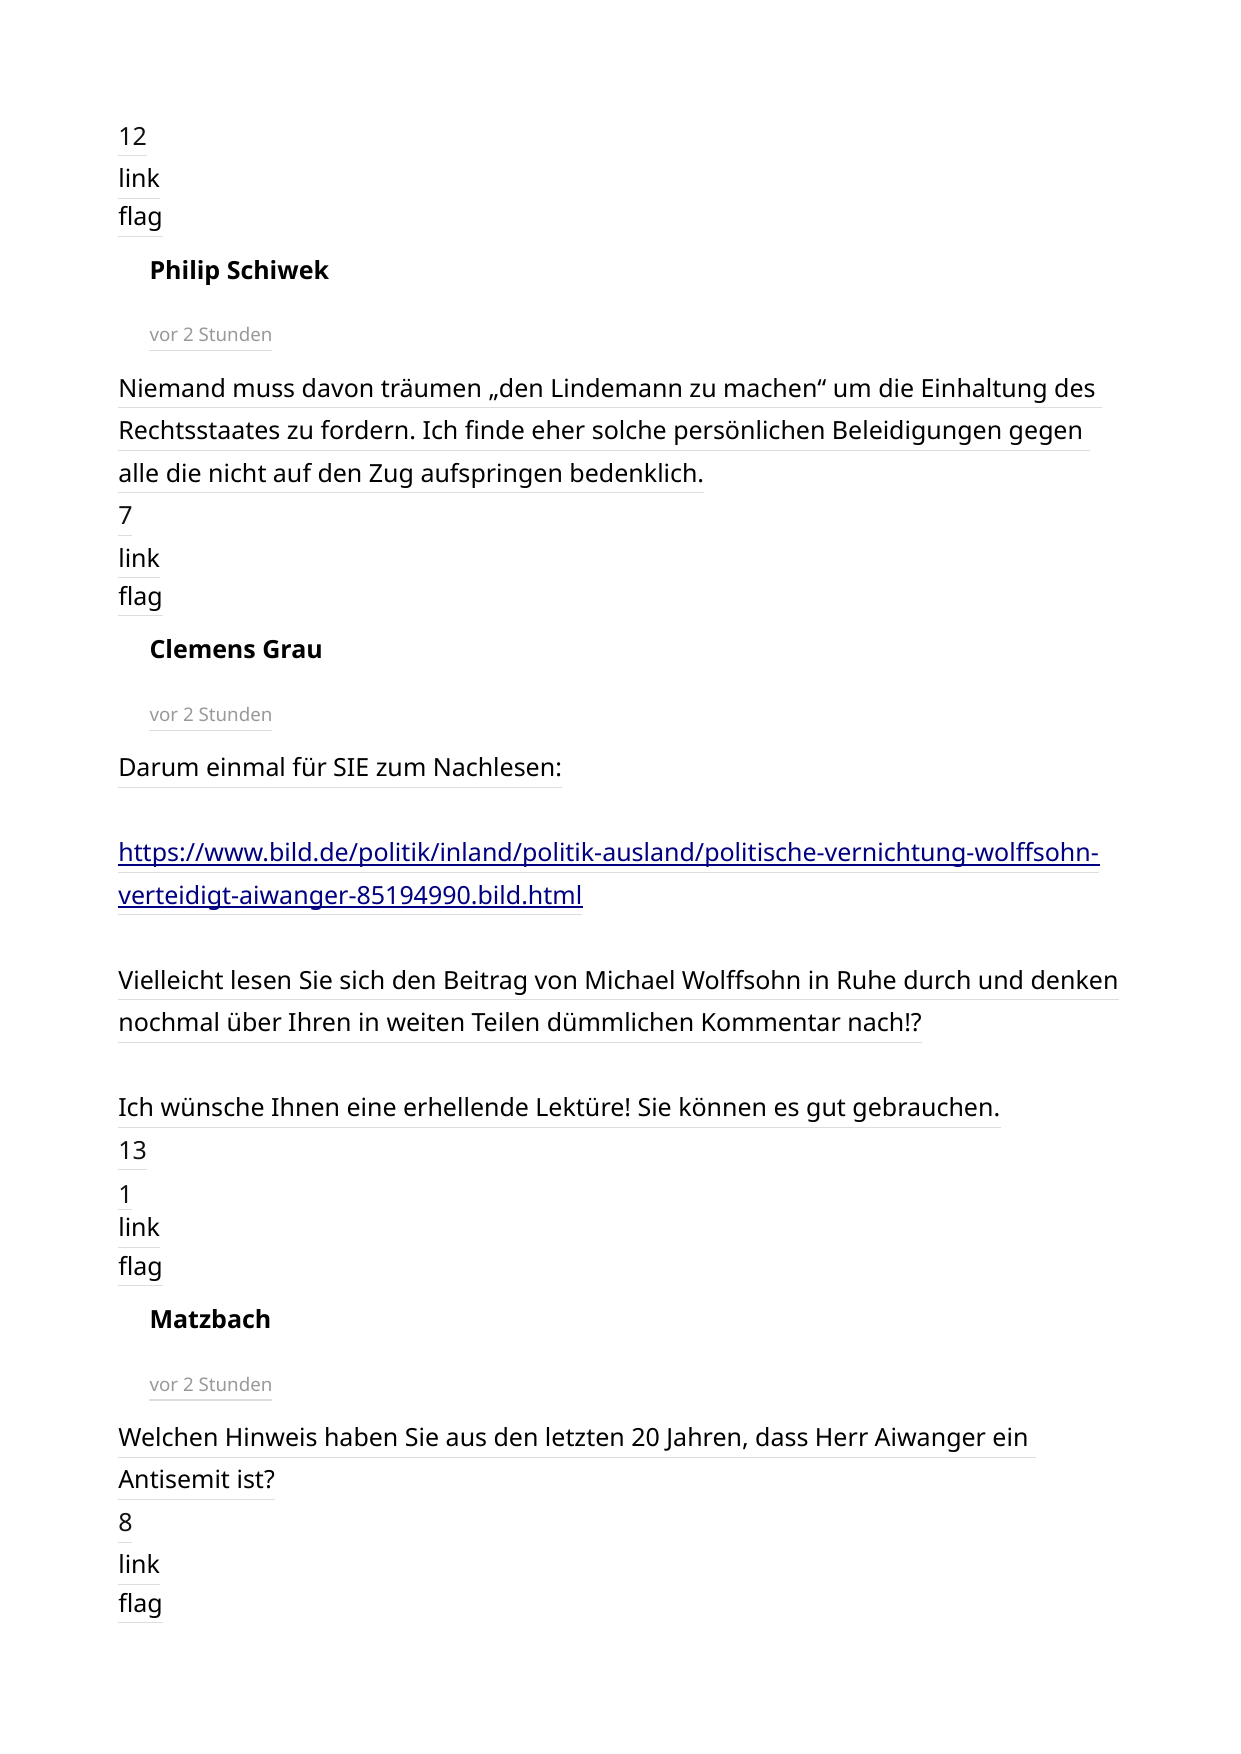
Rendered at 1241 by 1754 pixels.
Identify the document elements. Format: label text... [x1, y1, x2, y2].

text Matzbach [149, 1302, 1122, 1336]
text 7 [118, 498, 1122, 536]
text Welchen Hinweis haben Sie aus den letzten 20 Jahren, dass Herr Aiwanger ein Antisemit ist? [118, 1420, 1122, 1500]
text flag [118, 199, 1122, 237]
text 13 [118, 1132, 1122, 1170]
text flag [118, 578, 1122, 616]
text 8 [118, 1505, 1122, 1543]
text link [118, 161, 1122, 199]
text Philip Schiwek [149, 252, 1122, 286]
text link [118, 1547, 1122, 1585]
text 12 [118, 118, 1122, 156]
text Clemens Grau [149, 632, 1122, 666]
text flag [118, 1585, 1122, 1623]
text Darum einmal für SIE zum Nachlesen: https://www.bild.de/politik/inland/politik-ausland/politische-vernichtung-wolffsohn-verteidigt-aiwanger-85194990.bild.html Vielleicht lesen Sie sich den Beitrag von Michael Wolffsohn in Ruhe durch und denken nochmal über Ihren in weiten Teilen dümmlichen Kommentar nach!? Ich wünsche Ihnen eine erhellende Lektüre! Sie können es gut gebrauchen. [118, 750, 1122, 1128]
text flag [118, 1248, 1122, 1286]
text vor 2 Stunden [149, 322, 1117, 351]
text vor 2 Stunden [149, 701, 1117, 731]
text link [118, 540, 1122, 578]
text 1 [118, 1175, 1122, 1210]
text link [118, 1210, 1122, 1248]
text vor 2 Stunden [149, 1371, 1117, 1401]
text Niemand muss davon träumen „den Lindemann zu machen“ um die Einhaltung des Rechtsstaates zu fordern. Ich finde eher solche persönlichen Beleidigungen gegen alle die nicht auf den Zug aufspringen bedenklich. [118, 370, 1122, 493]
